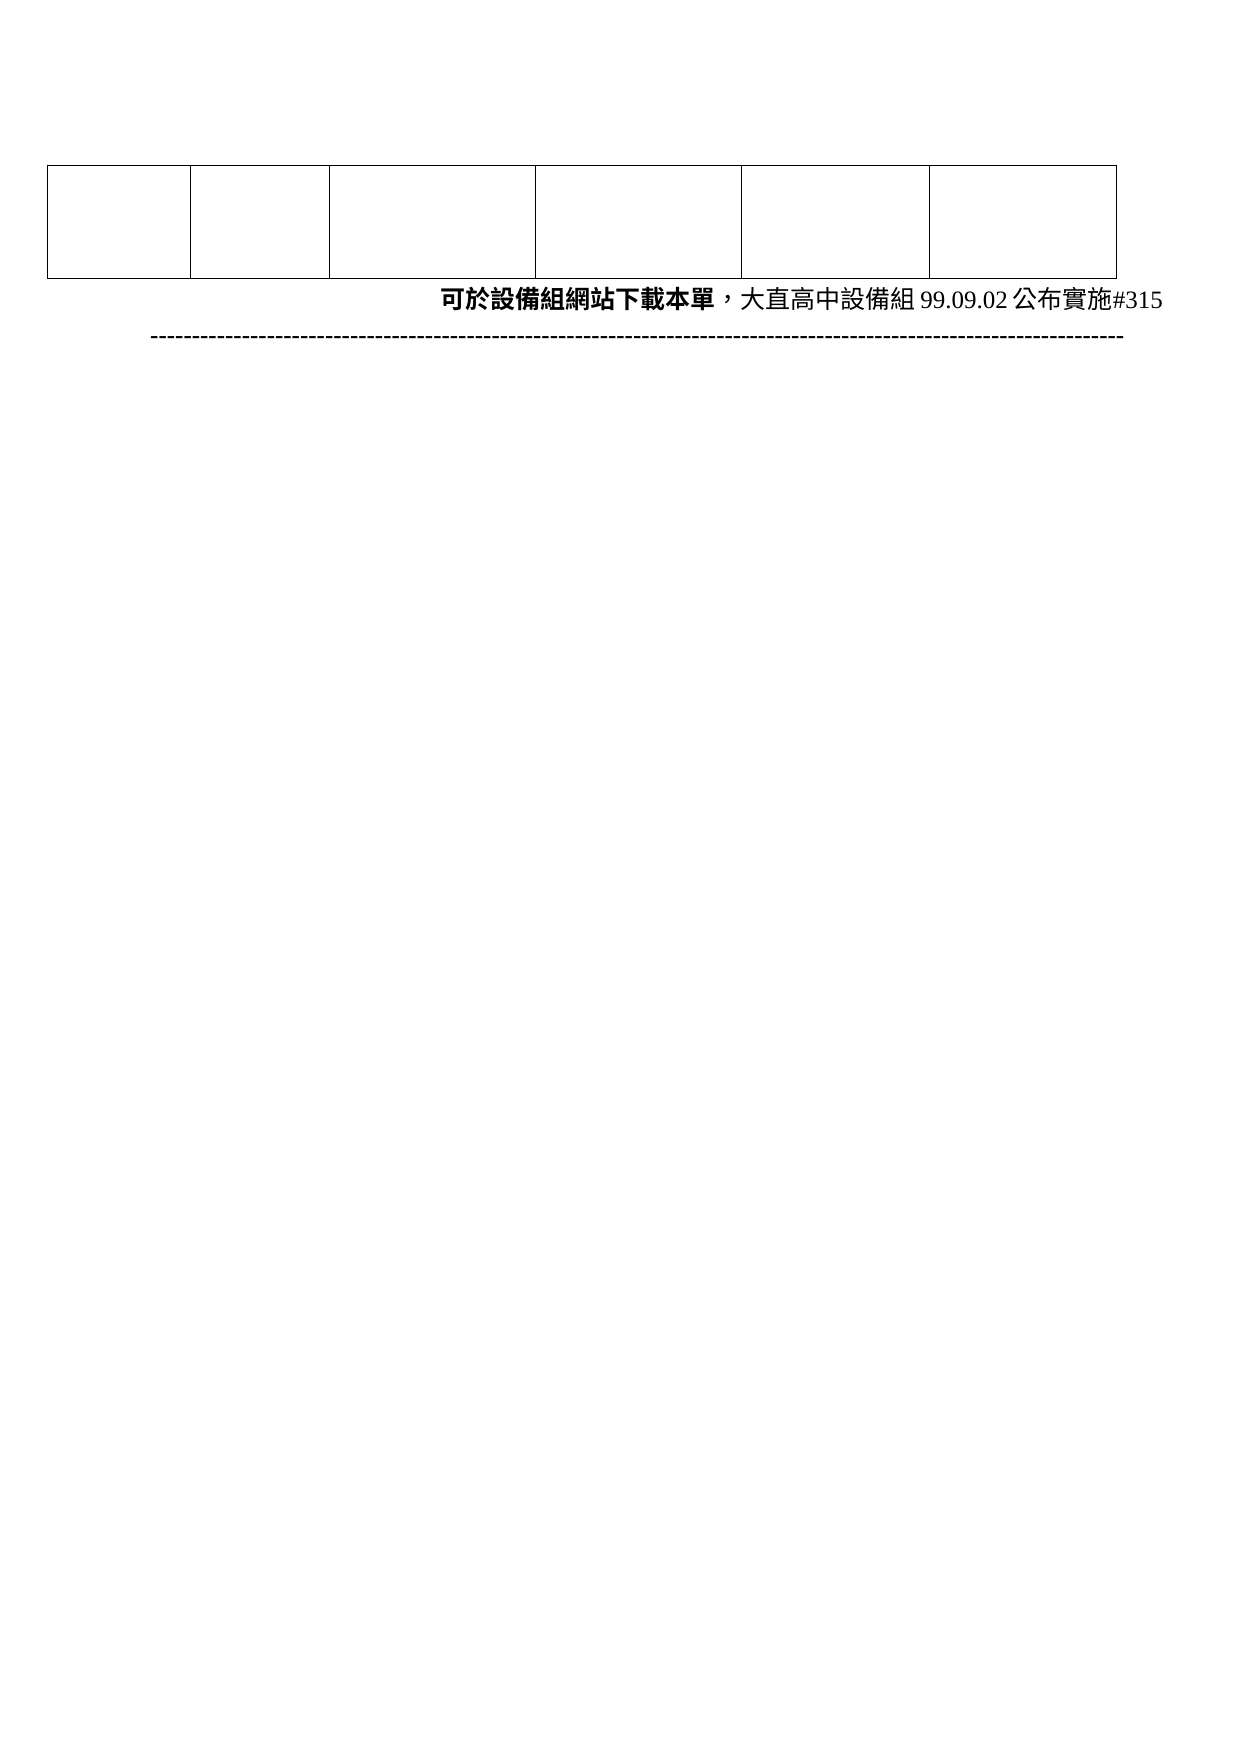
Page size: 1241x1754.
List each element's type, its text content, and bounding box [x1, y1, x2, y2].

table_cell [330, 166, 535, 278]
table_cell [536, 166, 741, 278]
text --------------------------------------------------------------------------------------------------------------------- [150, 317, 1162, 354]
table_cell [48, 166, 190, 278]
table_cell [191, 166, 329, 278]
table_cell [742, 166, 929, 278]
text 可於設備組網站下載本單，大直高中設備組99.09.02公布實施#315 [150, 279, 1162, 317]
table_cell [930, 166, 1116, 278]
